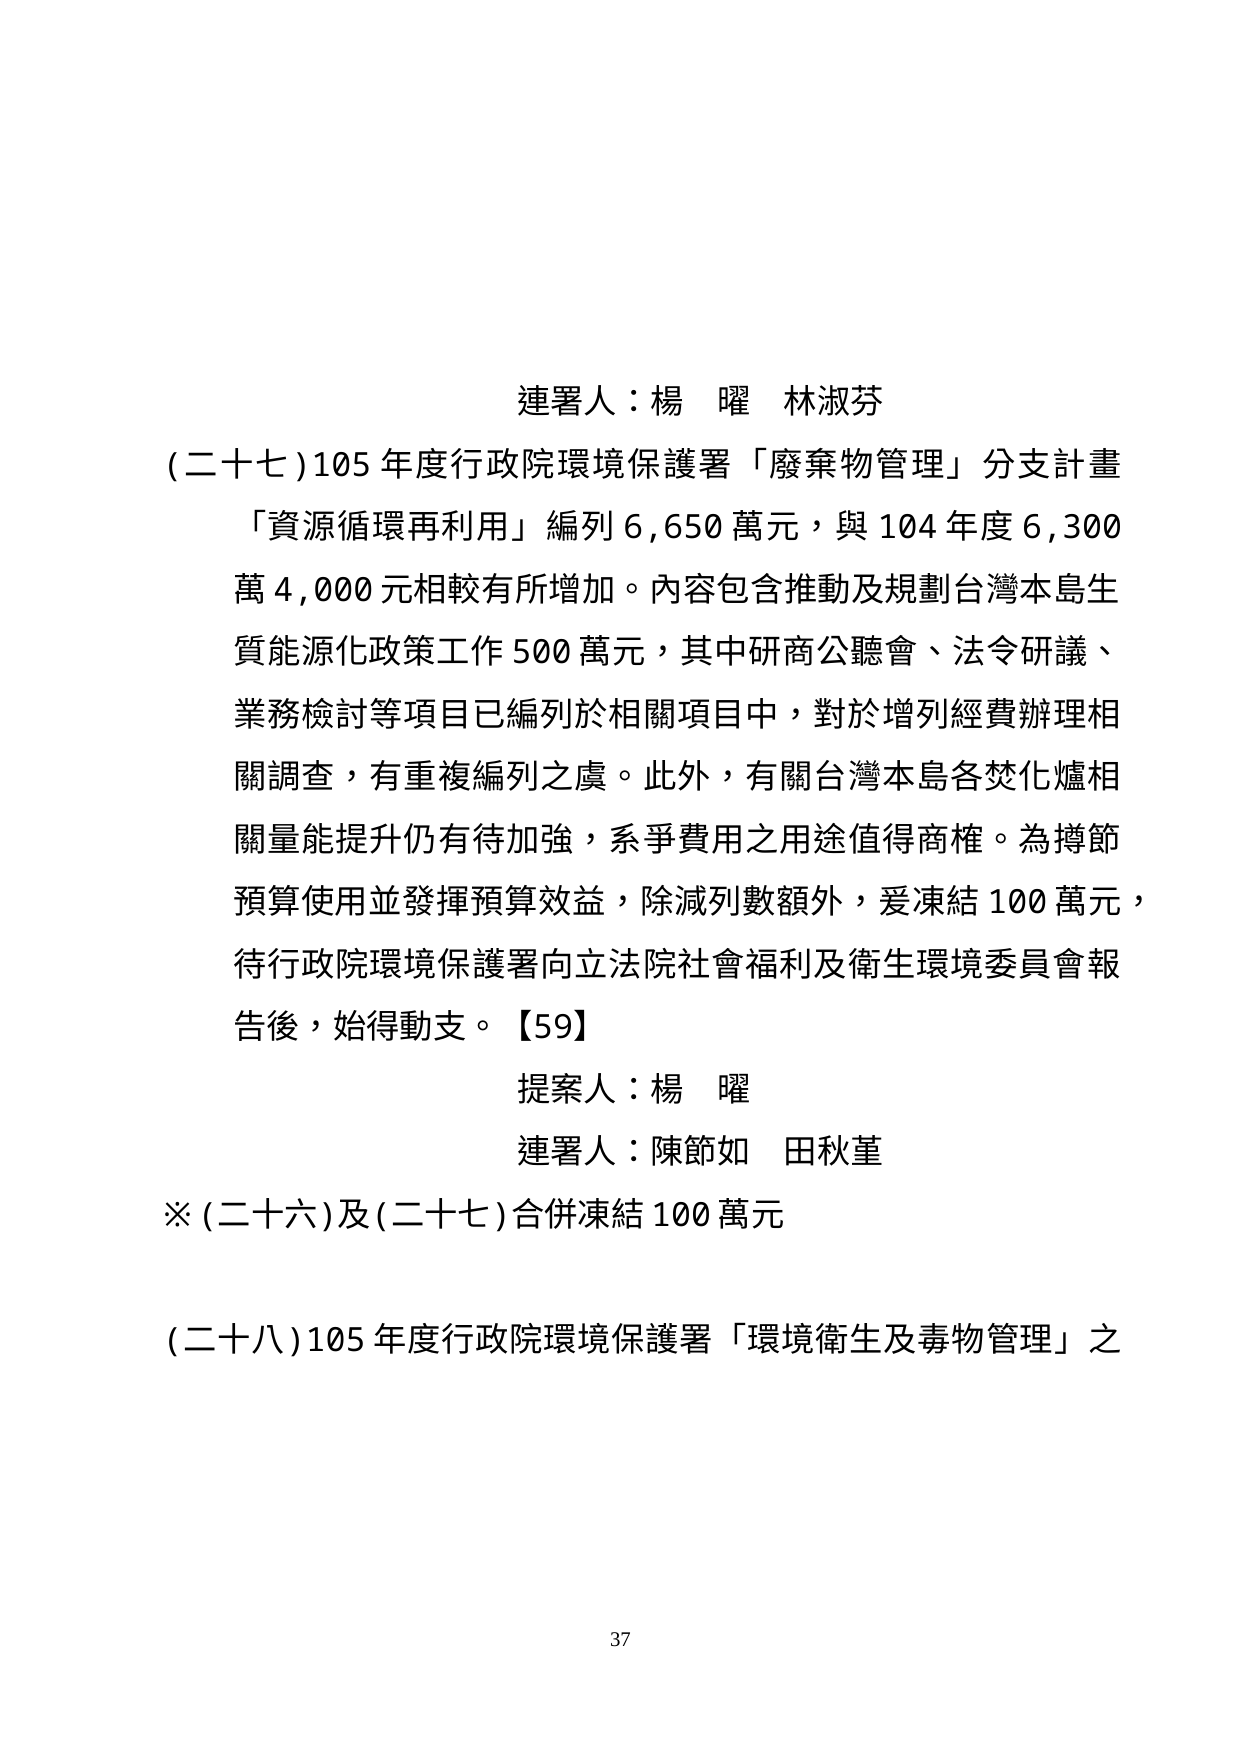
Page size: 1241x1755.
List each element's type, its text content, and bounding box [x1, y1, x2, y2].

text 連署人：陳節如 田秋堇 [118, 1108, 1122, 1170]
text (二十八)105年度行政院環境保護署「環境衛生及毒物管理」之 [162, 1295, 1122, 1358]
text 連署人：楊 曜 林淑芬 [118, 358, 1122, 420]
text ※(二十六)及(二十七)合併凍結100萬元 [157, 1170, 1122, 1233]
text (二十七)105年度行政院環境保護署「廢棄物管理」分支計畫「資源循環再利用」編列6,650萬元，與104年度6,300萬4,000元相較有所增加。內容包含推動及規劃台灣本島生質能源化政策工作500萬元，其中研商公聽會、法令研議、業務檢討等項目已編列於相關項目中，對於增列經費辦理相關調查，有重複編列之虞。此外，有關台灣本島各焚化爐相關量能提升仍有待加強，系爭費用之用途值得商榷。為撙節預算使用並發揮預算效益，除減列數額外，爰凍結100萬元，待行政院環境保護署向立法院社會福利及衛生環境委員會報告後，始得動支。【59】 [162, 420, 1122, 1045]
text 提案人：楊 曜 [118, 1045, 1122, 1108]
